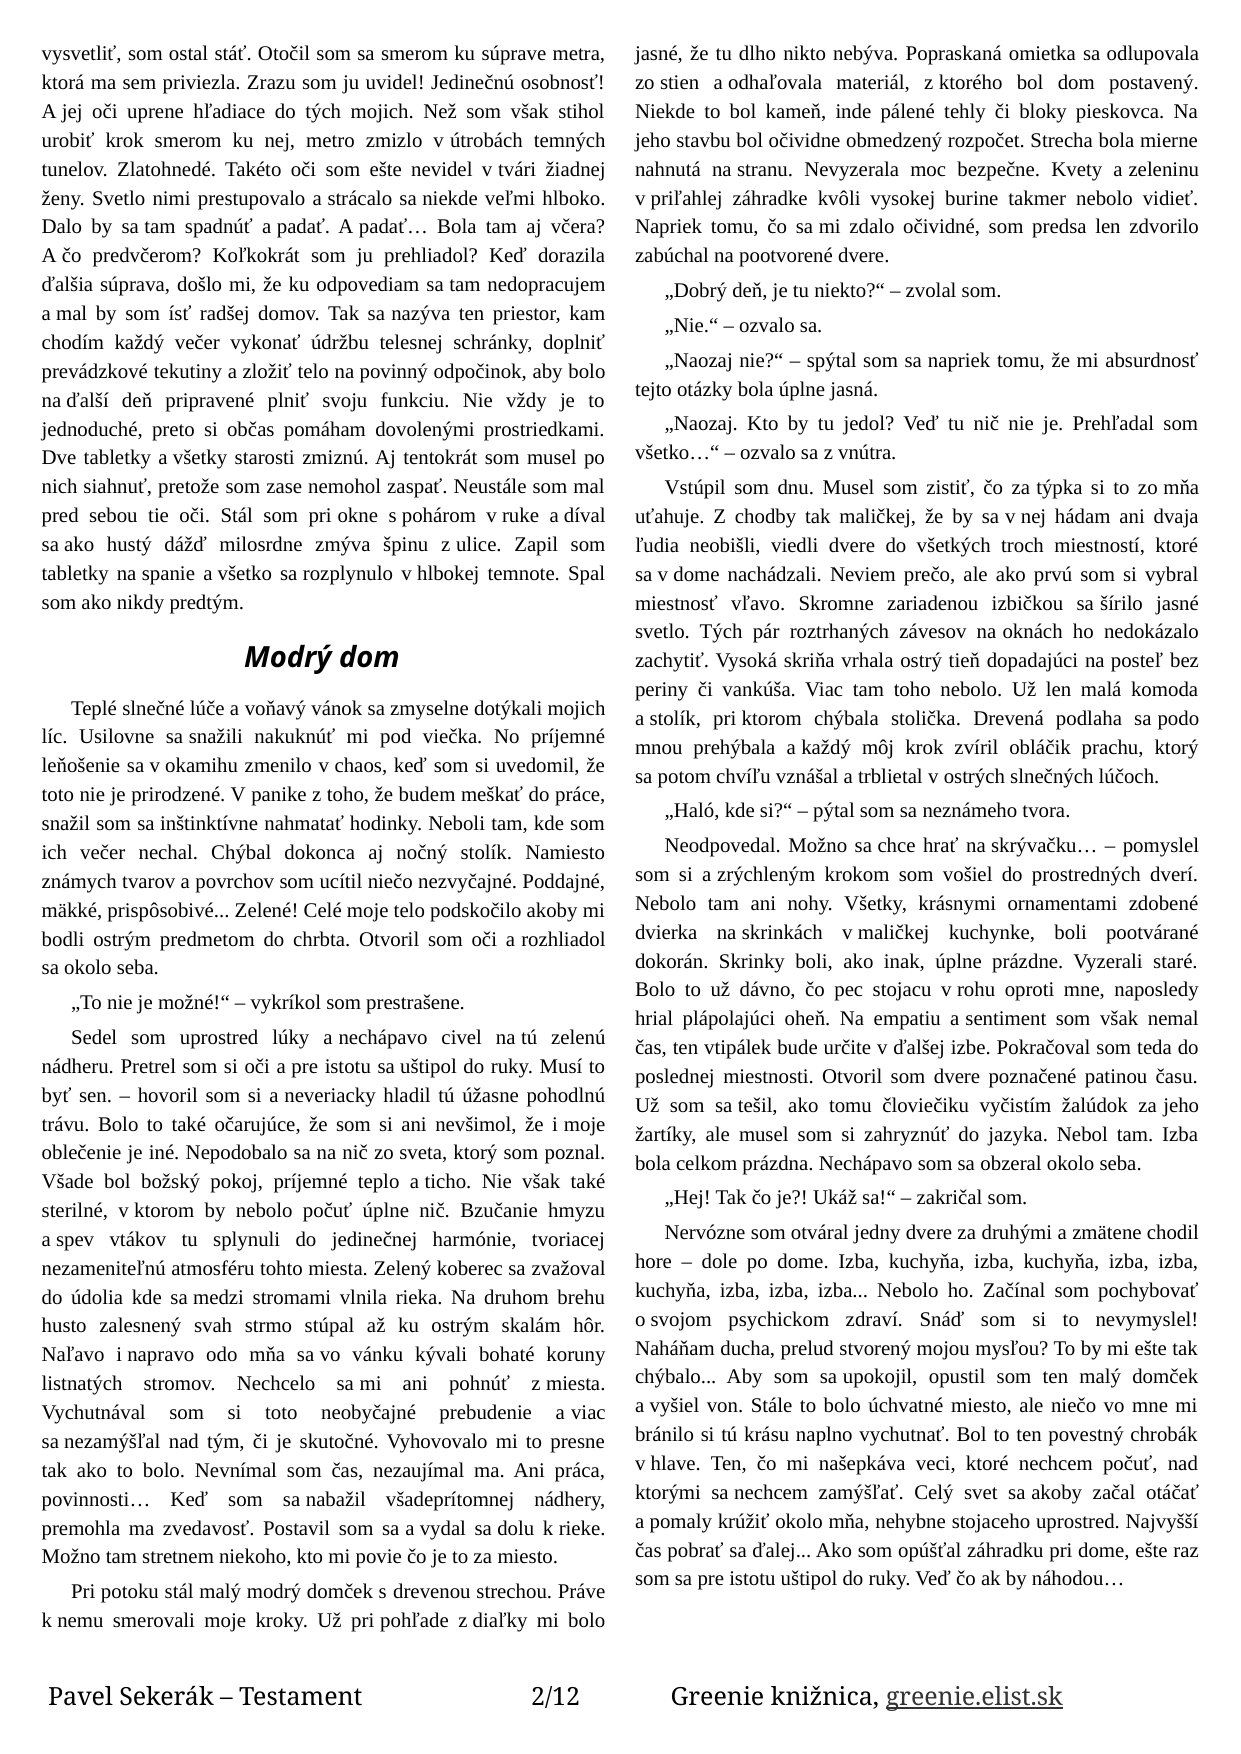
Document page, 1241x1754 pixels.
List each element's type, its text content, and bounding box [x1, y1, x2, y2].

text „Naozaj nie?“ – spýtal som sa napriek tomu, že mi absurdnosť tejto otázky bola úplne jasná. [635, 348, 1199, 401]
text jasné, že tu dlho nikto nebýva. Popraskaná omietka sa odlupovala zo stien a odhaľovala materiál, z ktorého bol dom postavený. Niekde to bol kameň, inde pálené tehly či bloky pieskovca. Na jeho stavbu bol očividne obmedzený rozpočet. Strecha bola mierne nahnutá na stranu. Nevyzerala moc bezpečne. Kvety a zeleninu v priľahlej záhradke kvôli vysokej burine takmer nebolo vidieť. Napriek tomu, čo sa mi zdalo očividné, som predsa len zdvorilo zabúchal na pootvorené dvere. [635, 41, 1199, 267]
text „To nie je možné!“ – vykríkol som prestrašene. [41, 990, 605, 1014]
text „Hej! Tak čo je?! Ukáž sa!“ – zakričal som. [635, 1185, 1199, 1209]
text „Naozaj. Kto by tu jedol? Veď tu nič nie je. Prehľadal som všetko…“ – ozvalo sa z vnútra. [635, 411, 1199, 464]
text Neodpovedal. Možno sa chce hrať na skrývačku… – pomyslel som si a zrýchleným krokom som vošiel do prostredných dverí. Nebolo tam ani nohy. Všetky, krásnymi ornamentami zdobené dvierka na skrinkách v maličkej kuchynke, boli pootvárané dokorán. Skrinky boli, ako inak, úplne prázdne. Vyzerali staré. Bolo to už dávno, čo pec stojacu v rohu oproti mne, naposledy hrial plápolajúci oheň. Na empatiu a sentiment som však nemal čas, ten vtipálek bude určite v ďalšej izbe. Pokračoval som teda do poslednej miestnosti. Otvoril som dvere poznačené patinou času. Už som sa tešil, ako tomu človiečiku vyčistím žalúdok za jeho žartíky, ale musel som si zahryznúť do jazyka. Nebol tam. Izba bola celkom prázdna. Nechápavo som sa obzeral okolo seba. [635, 833, 1199, 1174]
text Pri potoku stál malý modrý domček s drevenou strechou. Práve k nemu smerovali moje kroky. Už pri pohľade z diaľky mi bolo [41, 1579, 605, 1632]
text Sedel som uprostred lúky a nechápavo civel na tú zelenú nádheru. Pretrel som si oči a pre istotu sa uštipol do ruky. Musí to byť sen. – hovoril som si a neveriacky hladil tú úžasne pohodlnú trávu. Bolo to také očarujúce, že som si ani nevšimol, že i moje oblečenie je iné. Nepodobalo sa na nič zo sveta, ktorý som poznal. Všade bol božský pokoj, príjemné teplo a ticho. Nie však také sterilné, v ktorom by nebolo počuť úplne nič. Bzučanie hmyzu a spev vtákov tu splynuli do jedinečnej harmónie, tvoriacej nezameniteľnú atmosféru tohto miesta. Zelený koberec sa zvažoval do údolia kde sa medzi stromami vlnila rieka. Na druhom brehu husto zalesnený svah strmo stúpal až ku ostrým skalám hôr. Naľavo i napravo odo mňa sa vo vánku kývali bohaté koruny listnatých stromov. Nechcelo sa mi ani pohnúť z miesta. Vychutnával som si toto neobyčajné prebudenie a viac sa nezamýšľal nad tým, či je skutočné. Vyhovovalo mi to presne tak ako to bolo. Nevnímal som čas, nezaujímal ma. Ani práca, povinnosti… Keď som sa nabažil všadeprítomnej nádhery, premohla ma zvedavosť. Postavil som sa a vydal sa dolu k rieke. Možno tam stretnem niekoho, kto mi povie čo je to za miesto. [41, 1025, 605, 1568]
text Teplé slnečné lúče a voňavý vánok sa zmyselne dotýkali mojich líc. Usilovne sa snažili nakuknúť mi pod viečka. No príjemné leňošenie sa v okamihu zmenilo v chaos, keď som si uvedomil, že toto nie je prirodzené. V panike z toho, že budem meškať do práce, snažil som sa inštinktívne nahmatať hodinky. Neboli tam, kde som ich večer nechal. Chýbal dokonca aj nočný stolík. Namiesto známych tvarov a povrchov som ucítil niečo nezvyčajné. Poddajné, mäkké, prispôsobivé... Zelené! Celé moje telo podskočilo akoby mi bodli ostrým predmetom do chrbta. Otvoril som oči a rozhliadol sa okolo seba. [41, 696, 605, 979]
text vysvetliť, som ostal stáť. Otočil som sa smerom ku súprave metra, ktorá ma sem priviezla. Zrazu som ju uvidel! Jedinečnú osobnosť! A jej oči uprene hľadiace do tých mojich. Než som však stihol urobiť krok smerom ku nej, metro zmizlo v útrobách temných tunelov. Zlatohnedé. Takéto oči som ešte nevidel v tvári žiadnej ženy. Svetlo nimi prestupovalo a strácalo sa niekde veľmi hlboko. Dalo by sa tam spadnúť a padať. A padať… Bola tam aj včera? A čo predvčerom? Koľkokrát som ju prehliadol? Keď dorazila ďalšia súprava, došlo mi, že ku odpovediam sa tam nedopracujem a mal by som ísť radšej domov. Tak sa nazýva ten priestor, kam chodím každý večer vykonať údržbu telesnej schránky, doplniť prevádzkové tekutiny a zložiť telo na povinný odpočinok, aby bolo na ďalší deň pripravené plniť svoju funkciu. Nie vždy je to jednoduché, preto si občas pomáham dovolenými prostriedkami. Dve tabletky a všetky starosti zmiznú. Aj tentokrát som musel po nich siahnuť, pretože som zase nemohol zaspať. Neustále som mal pred sebou tie oči. Stál som pri okne s pohárom v ruke a díval sa ako hustý dážď milosrdne zmýva špinu z ulice. Zapil som tabletky na spanie a všetko sa rozplynulo v hlbokej temnote. Spal som ako nikdy predtým. [41, 41, 605, 614]
subtitle Modrý dom [41, 636, 605, 676]
text „Nie.“ – ozvalo sa. [635, 313, 1199, 337]
text Nervózne som otváral jedny dvere za druhými a zmätene chodil hore – dole po dome. Izba, kuchyňa, izba, kuchyňa, izba, izba, kuchyňa, izba, izba, izba... Nebolo ho. Začínal som pochybovať o svojom psychickom zdraví. Snáď som si to nevymyslel! Naháňam ducha, prelud stvorený mojou mysľou? To by mi ešte tak chýbalo... Aby som sa upokojil, opustil som ten malý domček a vyšiel von. Stále to bolo úchvatné miesto, ale niečo vo mne mi bránilo si tú krásu naplno vychutnať. Bol to ten povestný chrobák v hlave. Ten, čo mi našepkáva veci, ktoré nechcem počuť, nad ktorými sa nechcem zamýšľať. Celý svet sa akoby začal otáčať a pomaly krúžiť okolo mňa, nehybne stojaceho uprostred. Najvyšší čas pobrať sa ďalej... Ako som opúšťal záhradku pri dome, ešte raz som sa pre istotu uštipol do ruky. Veď čo ak by náhodou… [635, 1220, 1199, 1590]
text „Haló, kde si?“ – pýtal som sa neznámeho tvora. [635, 798, 1199, 822]
text Vstúpil som dnu. Musel som zistiť, čo za týpka si to zo mňa uťahuje. Z chodby tak maličkej, že by sa v nej hádam ani dvaja ľudia neobišli, viedli dvere do všetkých troch miestností, ktoré sa v dome nachádzali. Neviem prečo, ale ako prvú som si vybral miestnosť vľavo. Skromne zariadenou izbičkou sa šírilo jasné svetlo. Tých pár roztrhaných závesov na oknách ho nedokázalo zachytiť. Vysoká skriňa vrhala ostrý tieň dopadajúci na posteľ bez periny či vankúša. Viac tam toho nebolo. Už len malá komoda a stolík, pri ktorom chýbala stolička. Drevená podlaha sa podo mnou prehýbala a každý môj krok zvíril obláčik prachu, ktorý sa potom chvíľu vznášal a trblietal v ostrých slnečných lúčoch. [635, 475, 1199, 788]
text „Dobrý deň, je tu niekto?“ – zvolal som. [635, 278, 1199, 302]
